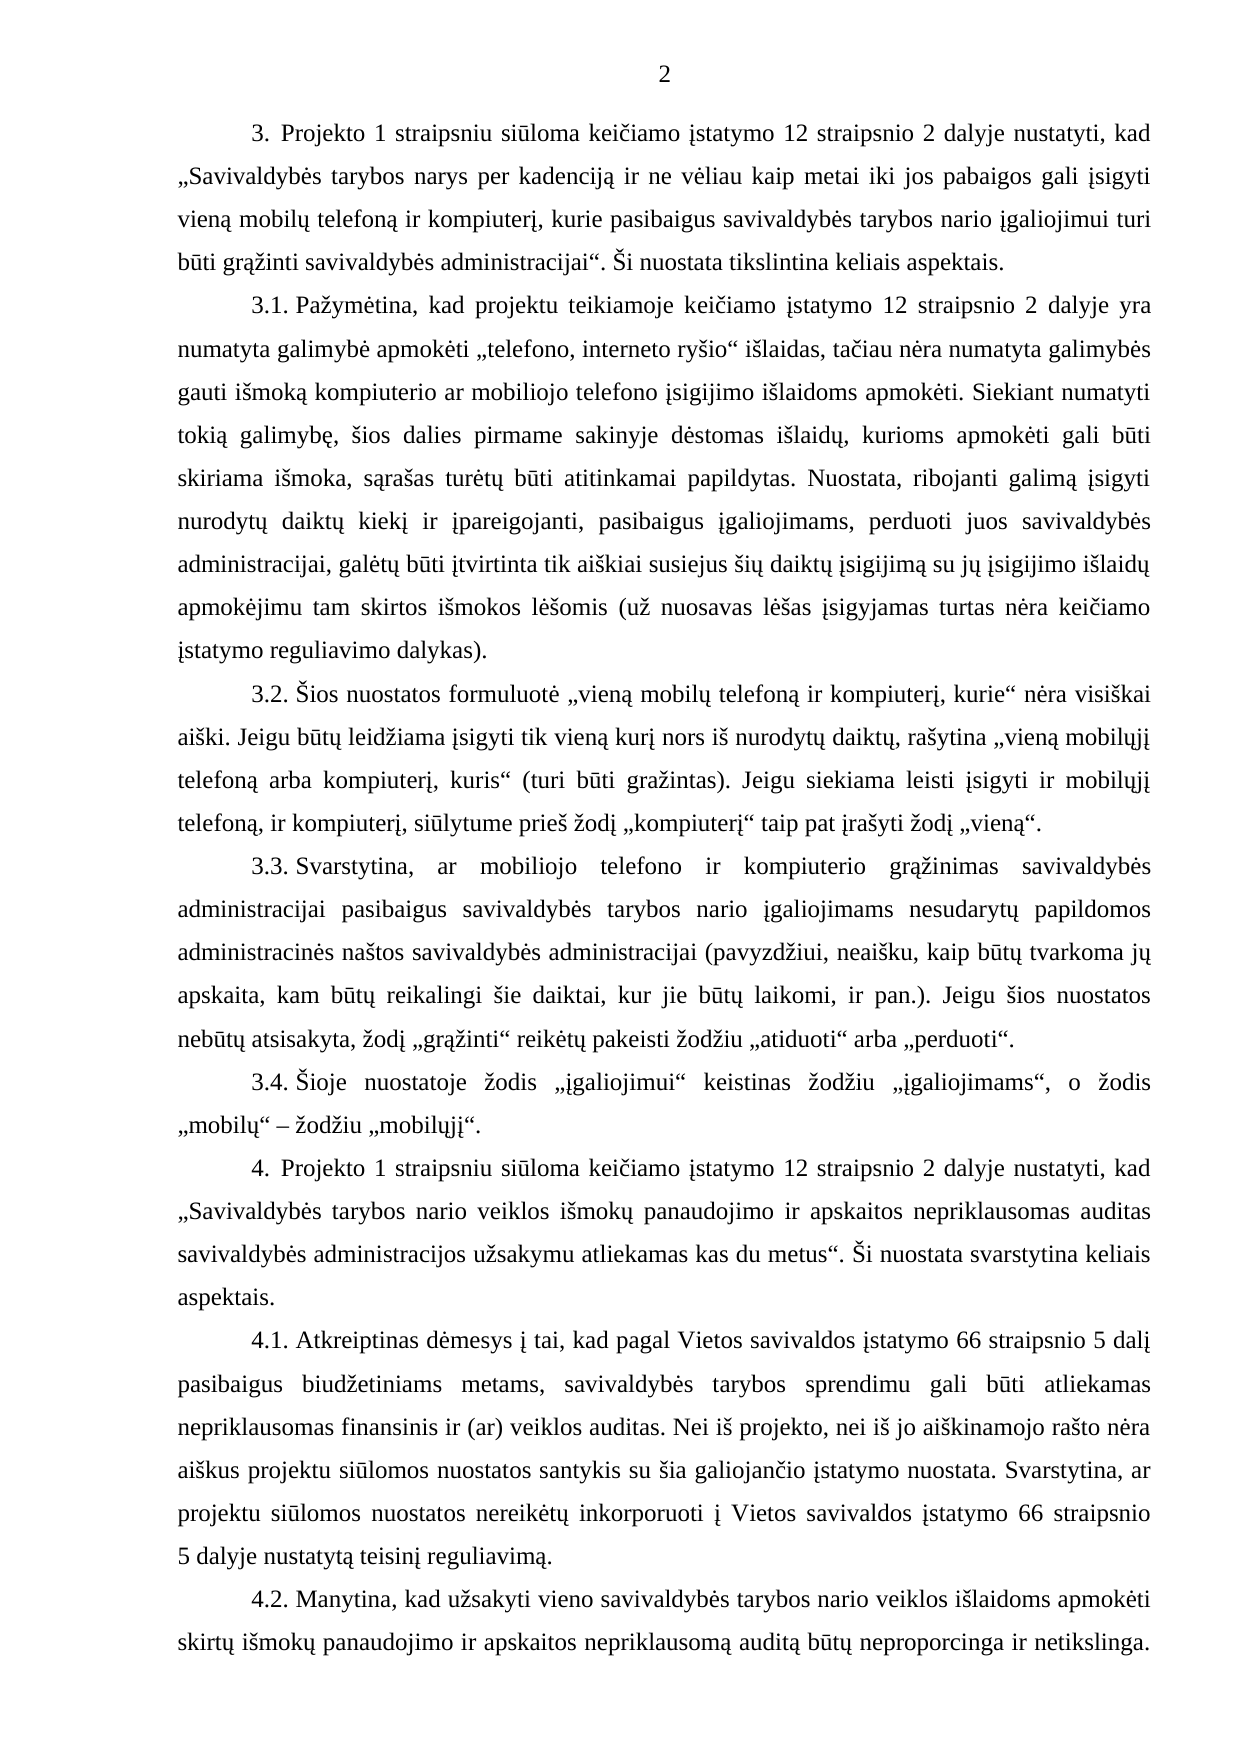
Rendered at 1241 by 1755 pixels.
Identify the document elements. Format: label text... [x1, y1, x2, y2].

list Atkreiptinas dėmesys į tai, kad pagal Vietos savivaldos įstatymo 66 straipsnio 5 dalį pasibaigus biudžetiniams metams, savivaldybės tarybos sprendimu gali būti atliekamas nepriklausomas finansinis ir (ar) veiklos auditas. Nei iš projekto, nei iš jo aiškinamojo rašto nėra aiškus projektu siūlomos nuostatos santykis su šia galiojančio įstatymo nuostata. Svarstytina, ar projektu siūlomos nuostatos nereikėtų inkorporuoti į Vietos savivaldos įstatymo 66 straipsnio 5 dalyje nustatytą teisinį reguliavimą. [177, 1326, 1152, 1570]
list Šios nuostatos formuluotė „vieną mobilų telefoną ir kompiuterį, kurie“ nėra visiškai aiški. Jeigu būtų leidžiama įsigyti tik vieną kurį nors iš nurodytų daiktų, rašytina „vieną mobilųjį telefoną arba kompiuterį, kuris“ (turi būti gražintas). Jeigu siekiama leisti įsigyti ir mobilųjį telefoną, ir kompiuterį, siūlytume prieš žodį „kompiuterį“ taip pat įrašyti žodį „vieną“. [177, 679, 1152, 837]
list Projekto 1 straipsniu siūloma keičiamo įstatymo 12 straipsnio 2 dalyje nustatyti, kad „Savivaldybės tarybos nario veiklos išmokų panaudojimo ir apskaitos nepriklausomas auditas savivaldybės administracijos užsakymu atliekamas kas du metus“. Ši nuostata svarstytina keliais aspektais. [177, 1153, 1152, 1311]
list Projekto 1 straipsniu siūloma keičiamo įstatymo 12 straipsnio 2 dalyje nustatyti, kad „Savivaldybės tarybos narys per kadenciją ir ne vėliau kaip metai iki jos pabaigos gali įsigyti vieną mobilų telefoną ir kompiuterį, kurie pasibaigus savivaldybės tarybos nario įgaliojimui turi būti grąžinti savivaldybės administracijai“. Ši nuostata tikslintina keliais aspektais. [177, 118, 1152, 276]
list Svarstytina, ar mobiliojo telefono ir kompiuterio grąžinimas savivaldybės administracijai pasibaigus savivaldybės tarybos nario įgaliojimams nesudarytų papildomos administracinės naštos savivaldybės administracijai (pavyzdžiui, neaišku, kaip būtų tvarkoma jų apskaita, kam būtų reikalingi šie daiktai, kur jie būtų laikomi, ir pan.). Jeigu šios nuostatos nebūtų atsisakyta, žodį „grąžinti“ reikėtų pakeisti žodžiu „atiduoti“ arba „perduoti“. [177, 851, 1152, 1052]
list Pažymėtina, kad projektu teikiamoje keičiamo įstatymo 12 straipsnio 2 dalyje yra numatyta galimybė apmokėti „telefono, interneto ryšio“ išlaidas, tačiau nėra numatyta galimybės gauti išmoką kompiuterio ar mobiliojo telefono įsigijimo išlaidoms apmokėti. Siekiant numatyti tokią galimybę, šios dalies pirmame sakinyje dėstomas išlaidų, kurioms apmokėti gali būti skiriama išmoka, sąrašas turėtų būti atitinkamai papildytas. Nuostata, ribojanti galimą įsigyti nurodytų daiktų kiekį ir įpareigojanti, pasibaigus įgaliojimams, perduoti juos savivaldybės administracijai, galėtų būti įtvirtinta tik aiškiai susiejus šių daiktų įsigijimą su jų įsigijimo išlaidų apmokėjimu tam skirtos išmokos lėšomis (už nuosavas lėšas įsigyjamas turtas nėra keičiamo įstatymo reguliavimo dalykas). [177, 291, 1152, 664]
list Šioje nuostatoje žodis „įgaliojimui“ keistinas žodžiu „įgaliojimams“, o žodis „mobilų“ – žodžiu „mobilųjį“. [177, 1067, 1152, 1139]
list Manytina, kad užsakyti vieno savivaldybės tarybos nario veiklos išlaidoms apmokėti skirtų išmokų panaudojimo ir apskaitos nepriklausomą auditą būtų neproporcinga ir netikslinga. [177, 1584, 1152, 1656]
